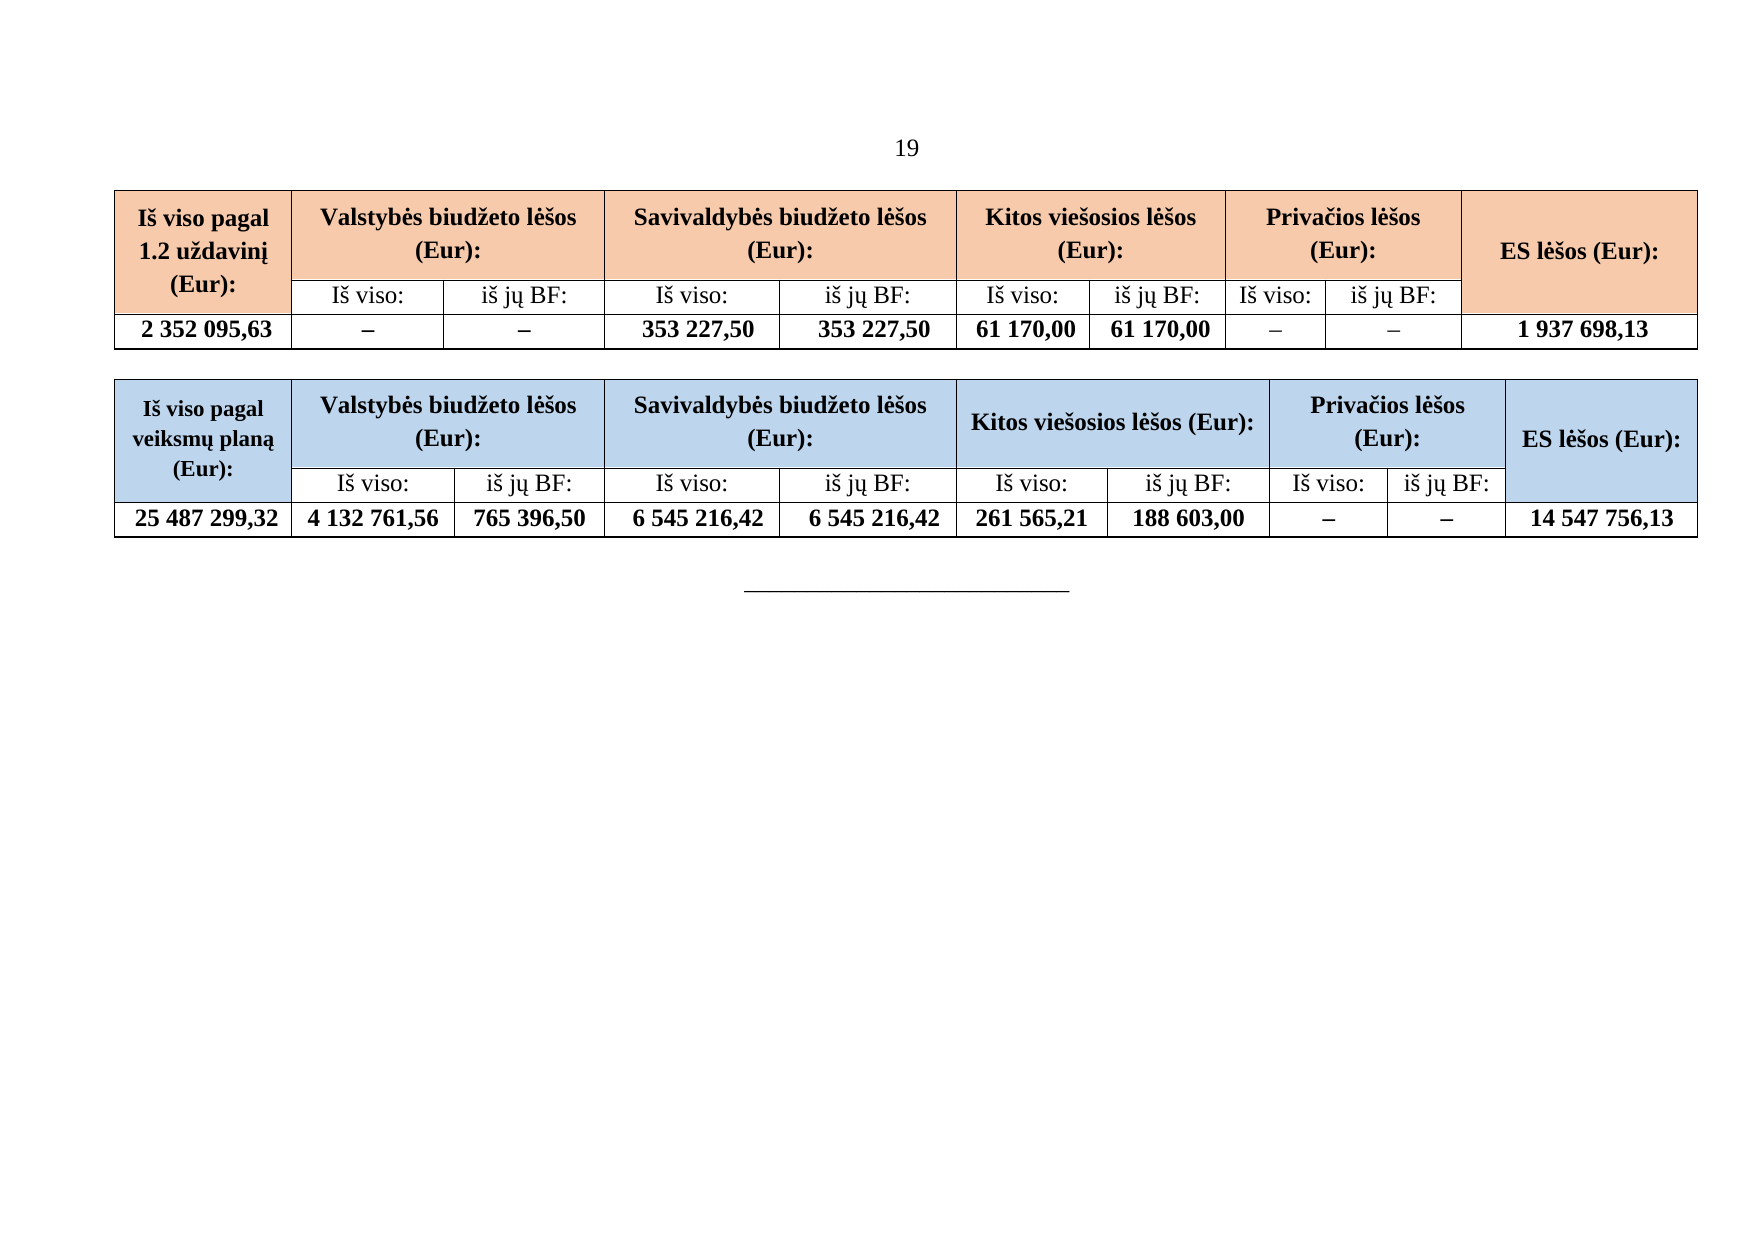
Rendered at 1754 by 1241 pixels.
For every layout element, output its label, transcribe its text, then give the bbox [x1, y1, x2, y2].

table_cell 353 227,50 [605, 315, 779, 348]
table_cell – [1388, 503, 1505, 536]
table_header Valstybės biudžeto lėšos (Eur): [292, 380, 604, 467]
table_cell 61 170,00 [1090, 315, 1225, 348]
table_header Privačios lėšos (Eur): [1226, 191, 1461, 279]
table_cell Iš viso: [957, 469, 1107, 502]
table_cell – [1326, 315, 1461, 348]
table_header Valstybės biudžeto lėšos (Eur): [292, 191, 604, 279]
table_cell iš jų BF: [1388, 469, 1505, 502]
table_header Kitos viešosios lėšos (Eur): [957, 191, 1225, 279]
table_header ES lėšos (Eur): [1506, 380, 1697, 502]
table_header Kitos viešosios lėšos (Eur): [957, 380, 1269, 467]
table_cell 765 396,50 [455, 503, 604, 536]
table_cell – [1226, 315, 1325, 348]
table_cell Iš viso: [292, 281, 443, 313]
table_header ES lėšos (Eur): [1462, 191, 1697, 313]
table_cell – [292, 315, 443, 348]
table_cell 353 227,50 [780, 315, 956, 348]
text __________________________ [118, 566, 1695, 595]
table_cell 2 352 095,63 [115, 315, 291, 348]
table_cell 25 487 299,32 [115, 503, 291, 536]
table_cell 261 565,21 [957, 503, 1107, 536]
table_cell iš jų BF: [1090, 281, 1225, 313]
table_cell 188 603,00 [1108, 503, 1269, 536]
table_cell iš jų BF: [780, 281, 956, 313]
table_cell 61 170,00 [957, 315, 1089, 348]
table_cell – [1270, 503, 1387, 536]
table_header Savivaldybės biudžeto lėšos (Eur): [605, 380, 956, 467]
table_cell iš jų BF: [1108, 469, 1269, 502]
table_cell 14 547 756,13 [1506, 503, 1697, 536]
table_cell Iš viso: [1270, 469, 1387, 502]
table_cell Iš viso: [605, 281, 779, 313]
table_cell iš jų BF: [455, 469, 604, 502]
table_cell Iš viso: [1226, 281, 1325, 313]
table_cell 4 132 761,56 [292, 503, 454, 536]
table_header Privačios lėšos (Eur): [1270, 380, 1505, 467]
table_cell Iš viso: [605, 469, 779, 502]
table_cell iš jų BF: [1326, 281, 1461, 313]
table_header Iš viso pagal 1.2 uždavinį (Eur): [115, 191, 291, 313]
table_cell 1 937 698,13 [1462, 315, 1697, 348]
table_cell iš jų BF: [444, 281, 604, 313]
table_cell – [444, 315, 604, 348]
table_cell 6 545 216,42 [780, 503, 956, 536]
table_cell Iš viso: [957, 281, 1089, 313]
table_header Savivaldybės biudžeto lėšos (Eur): [605, 191, 956, 279]
table_cell Iš viso: [292, 469, 454, 502]
table_cell 6 545 216,42 [605, 503, 779, 536]
table_header Iš viso pagal veiksmų planą (Eur): [115, 380, 291, 502]
table_cell iš jų BF: [780, 469, 956, 502]
